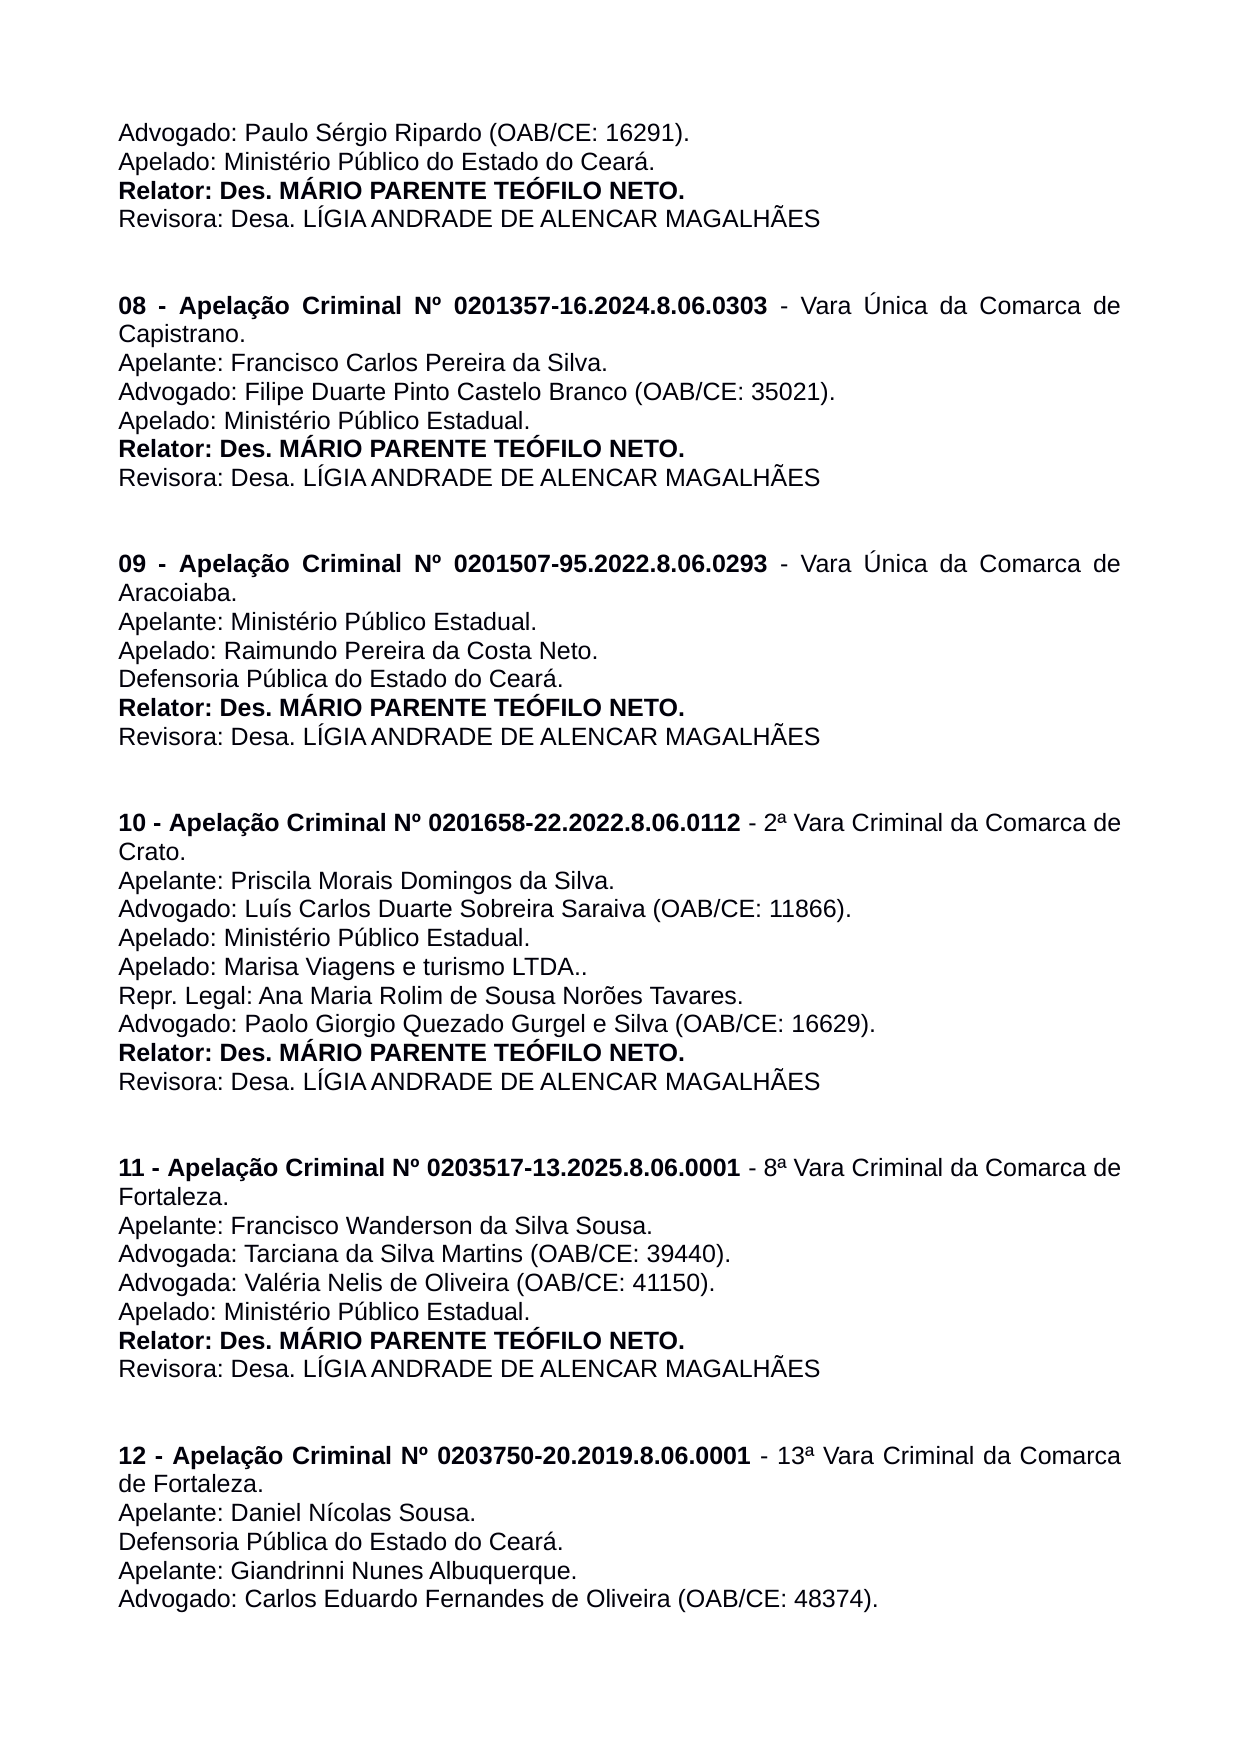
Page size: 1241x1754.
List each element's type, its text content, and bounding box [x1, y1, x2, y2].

text Apelante: Priscila Morais Domingos da Silva. [118, 866, 1122, 894]
text Revisora: Desa. LÍGIA ANDRADE DE ALENCAR MAGALHÃES [118, 722, 1122, 751]
text Advogado: Luís Carlos Duarte Sobreira Saraiva (OAB/CE: 11866). [118, 894, 1122, 923]
text Apelante: Francisco Carlos Pereira da Silva. [118, 348, 1122, 377]
text Apelado: Ministério Público Estadual. [118, 406, 1122, 434]
text Advogado: Paolo Giorgio Quezado Gurgel e Silva (OAB/CE: 16629). [118, 1009, 1122, 1038]
text 09 - Apelação Criminal Nº 0201507-95.2022.8.06.0293 - Vara Única da Comarca de Aracoiaba. [118, 549, 1122, 607]
text Relator: Des. MÁRIO PARENTE TEÓFILO NETO. [118, 176, 1122, 204]
text Advogado: Carlos Eduardo Fernandes de Oliveira (OAB/CE: 48374). [118, 1584, 1122, 1613]
text Apelado: Ministério Público Estadual. [118, 923, 1122, 952]
text Relator: Des. MÁRIO PARENTE TEÓFILO NETO. [118, 434, 1122, 463]
text Advogado: Paulo Sérgio Ripardo (OAB/CE: 16291). [118, 118, 1122, 147]
text Advogada: Tarciana da Silva Martins (OAB/CE: 39440). [118, 1239, 1122, 1268]
text 08 - Apelação Criminal Nº 0201357-16.2024.8.06.0303 - Vara Única da Comarca de Capistrano. [118, 291, 1122, 348]
text Apelante: Daniel Nícolas Sousa. [118, 1498, 1122, 1527]
text Revisora: Desa. LÍGIA ANDRADE DE ALENCAR MAGALHÃES [118, 204, 1122, 233]
text Apelado: Marisa Viagens e turismo LTDA.. [118, 952, 1122, 981]
text Apelado: Ministério Público do Estado do Ceará. [118, 147, 1122, 176]
text Revisora: Desa. LÍGIA ANDRADE DE ALENCAR MAGALHÃES [118, 1067, 1122, 1096]
text Apelado: Raimundo Pereira da Costa Neto. [118, 636, 1122, 664]
text Relator: Des. MÁRIO PARENTE TEÓFILO NETO. [118, 693, 1122, 722]
text Relator: Des. MÁRIO PARENTE TEÓFILO NETO. [118, 1038, 1122, 1067]
text Defensoria Pública do Estado do Ceará. [118, 1527, 1122, 1556]
text Relator: Des. MÁRIO PARENTE TEÓFILO NETO. [118, 1326, 1122, 1354]
text Defensoria Pública do Estado do Ceará. [118, 664, 1122, 693]
text Advogada: Valéria Nelis de Oliveira (OAB/CE: 41150). [118, 1268, 1122, 1297]
text 12 - Apelação Criminal Nº 0203750-20.2019.8.06.0001 - 13ª Vara Criminal da Comarca de Fortaleza. [118, 1441, 1122, 1498]
text Apelante: Giandrinni Nunes Albuquerque. [118, 1556, 1122, 1584]
text 10 - Apelação Criminal Nº 0201658-22.2022.8.06.0112 - 2ª Vara Criminal da Comarca de Crato. [118, 808, 1122, 866]
text Advogado: Filipe Duarte Pinto Castelo Branco (OAB/CE: 35021). [118, 377, 1122, 406]
text Apelado: Ministério Público Estadual. [118, 1297, 1122, 1326]
text Revisora: Desa. LÍGIA ANDRADE DE ALENCAR MAGALHÃES [118, 463, 1122, 492]
text Revisora: Desa. LÍGIA ANDRADE DE ALENCAR MAGALHÃES [118, 1354, 1122, 1383]
text Apelante: Francisco Wanderson da Silva Sousa. [118, 1211, 1122, 1239]
text Repr. Legal: Ana Maria Rolim de Sousa Norões Tavares. [118, 981, 1122, 1009]
text 11 - Apelação Criminal Nº 0203517-13.2025.8.06.0001 - 8ª Vara Criminal da Comarca de Fortaleza. [118, 1153, 1122, 1211]
text Apelante: Ministério Público Estadual. [118, 607, 1122, 636]
